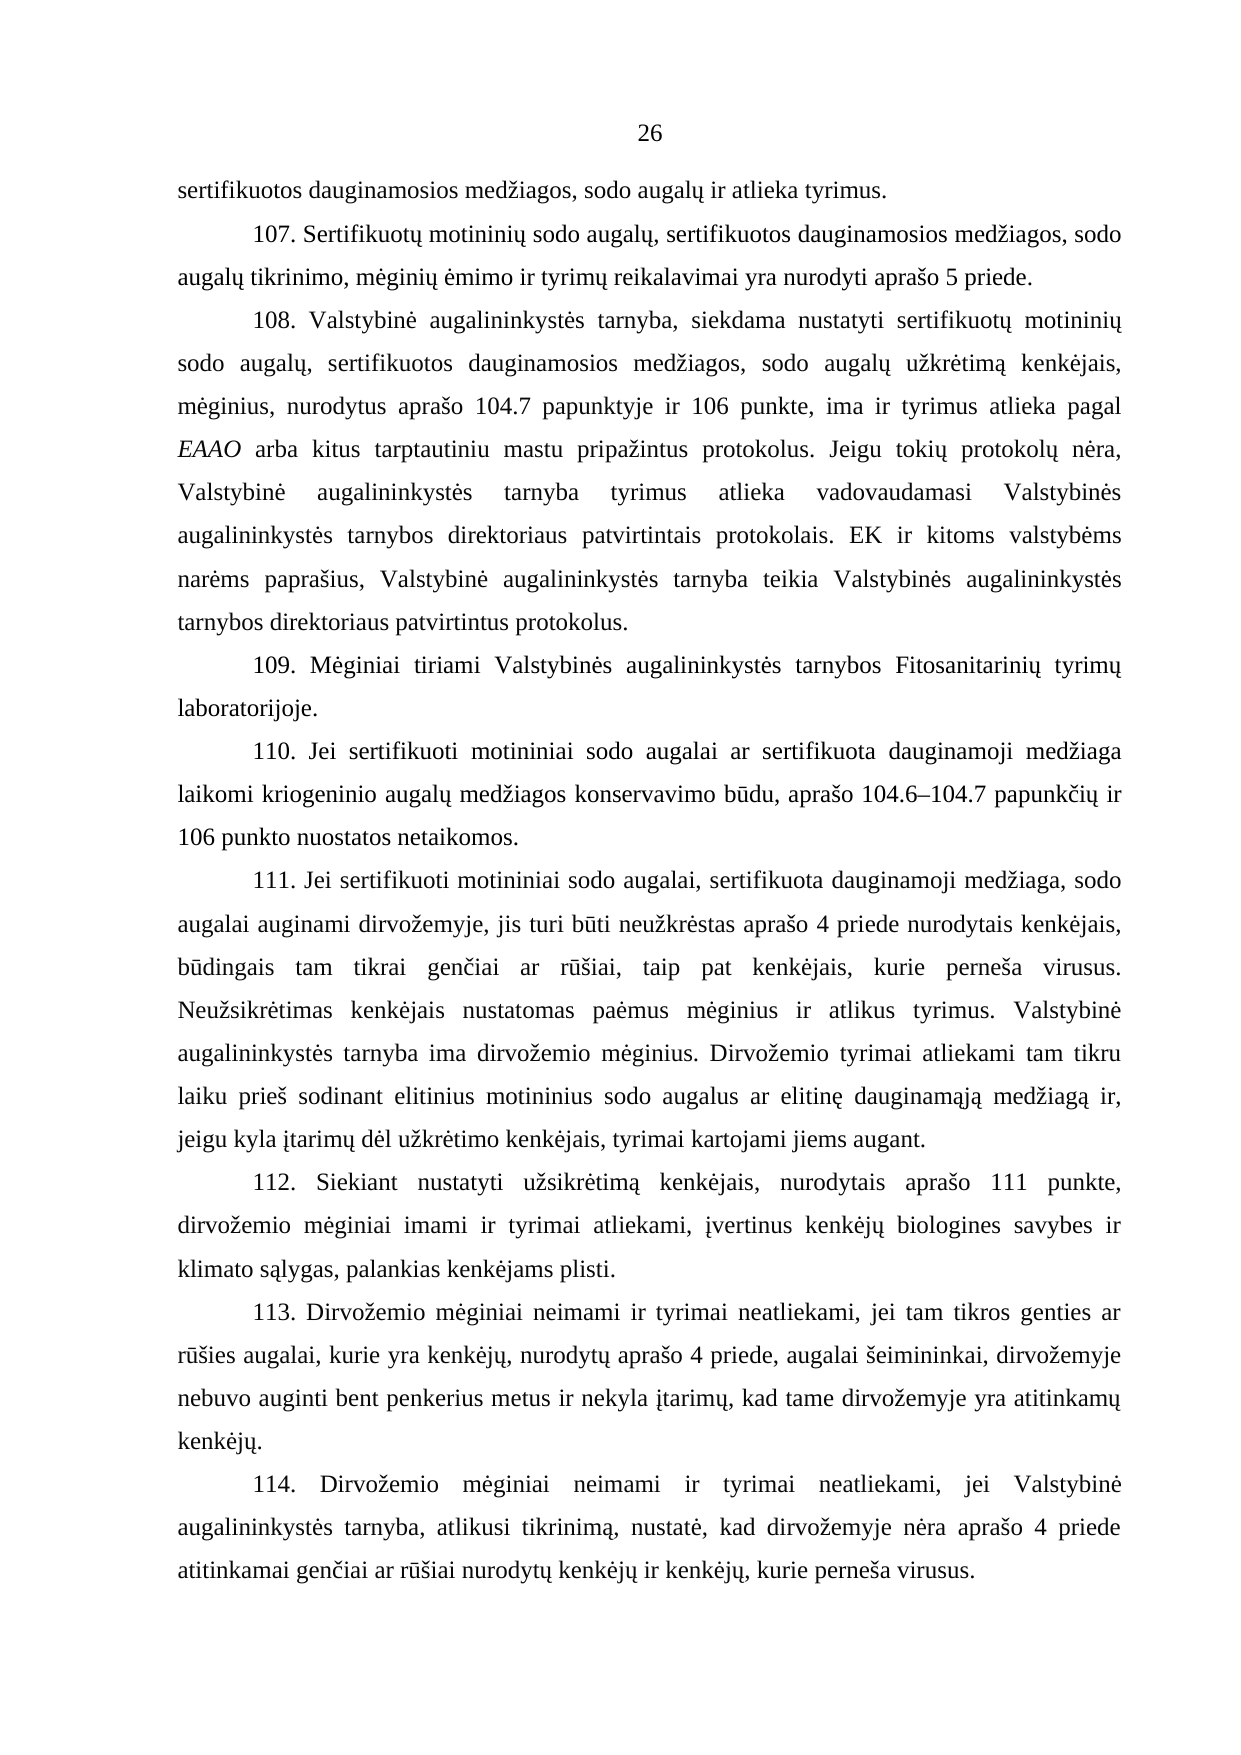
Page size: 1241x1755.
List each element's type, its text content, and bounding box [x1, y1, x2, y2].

text 107. Sertifikuotų motininių sodo augalų, sertifikuotos dauginamosios medžiagos, sodo augalų tikrinimo, mėginių ėmimo ir tyrimų reikalavimai yra nurodyti aprašo 5 priede. [177, 219, 1122, 291]
text 114. Dirvožemio mėginiai neimami ir tyrimai neatliekami, jei Valstybinė augalininkystės tarnyba, atlikusi tikrinimą, nustatė, kad dirvožemyje nėra aprašo 4 priede atitinkamai genčiai ar rūšiai nurodytų kenkėjų ir kenkėjų, kurie perneša virusus. [177, 1469, 1122, 1584]
text 113. Dirvožemio mėginiai neimami ir tyrimai neatliekami, jei tam tikros genties ar rūšies augalai, kurie yra kenkėjų, nurodytų aprašo 4 priede, augalai šeimininkai, dirvožemyje nebuvo auginti bent penkerius metus ir nekyla įtarimų, kad tame dirvožemyje yra atitinkamų kenkėjų. [177, 1297, 1122, 1455]
text 108. Valstybinė augalininkystės tarnyba, siekdama nustatyti sertifikuotų motininių sodo augalų, sertifikuotos dauginamosios medžiagos, sodo augalų užkrėtimą kenkėjais, mėginius, nurodytus aprašo 104.7 papunktyje ir 106 punkte, ima ir tyrimus atlieka pagal EAAO arba kitus tarptautiniu mastu pripažintus protokolus. Jeigu tokių protokolų nėra, Valstybinė augalininkystės tarnyba tyrimus atlieka vadovaudamasi Valstybinės augalininkystės tarnybos direktoriaus patvirtintais protokolais. EK ir kitoms valstybėms narėms paprašius, Valstybinė augalininkystės tarnyba teikia Valstybinės augalininkystės tarnybos direktoriaus patvirtintus protokolus. [177, 305, 1122, 636]
text 109. Mėginiai tiriami Valstybinės augalininkystės tarnybos Fitosanitarinių tyrimų laboratorijoje. [177, 650, 1122, 722]
text 110. Jei sertifikuoti motininiai sodo augalai ar sertifikuota dauginamoji medžiaga laikomi kriogeninio augalų medžiagos konservavimo būdu, aprašo 104.6–104.7 papunkčių ir 106 punkto nuostatos netaikomos. [177, 736, 1122, 851]
text 112. Siekiant nustatyti užsikrėtimą kenkėjais, nurodytais aprašo 111 punkte, dirvožemio mėginiai imami ir tyrimai atliekami, įvertinus kenkėjų biologines savybes ir klimato sąlygas, palankias kenkėjams plisti. [177, 1167, 1122, 1282]
text 111. Jei sertifikuoti motininiai sodo augalai, sertifikuota dauginamoji medžiaga, sodo augalai auginami dirvožemyje, jis turi būti neužkrėstas aprašo 4 priede nurodytais kenkėjais, būdingais tam tikrai genčiai ar rūšiai, taip pat kenkėjais, kurie perneša virusus. Neužsikrėtimas kenkėjais nustatomas paėmus mėginius ir atlikus tyrimus. Valstybinė augalininkystės tarnyba ima dirvožemio mėginius. Dirvožemio tyrimai atliekami tam tikru laiku prieš sodinant elitinius motininius sodo augalus ar elitinę dauginamąją medžiagą ir, jeigu kyla įtarimų dėl užkrėtimo kenkėjais, tyrimai kartojami jiems augant. [177, 866, 1122, 1153]
text sertifikuotos dauginamosios medžiagos, sodo augalų ir atlieka tyrimus. [177, 176, 1122, 204]
